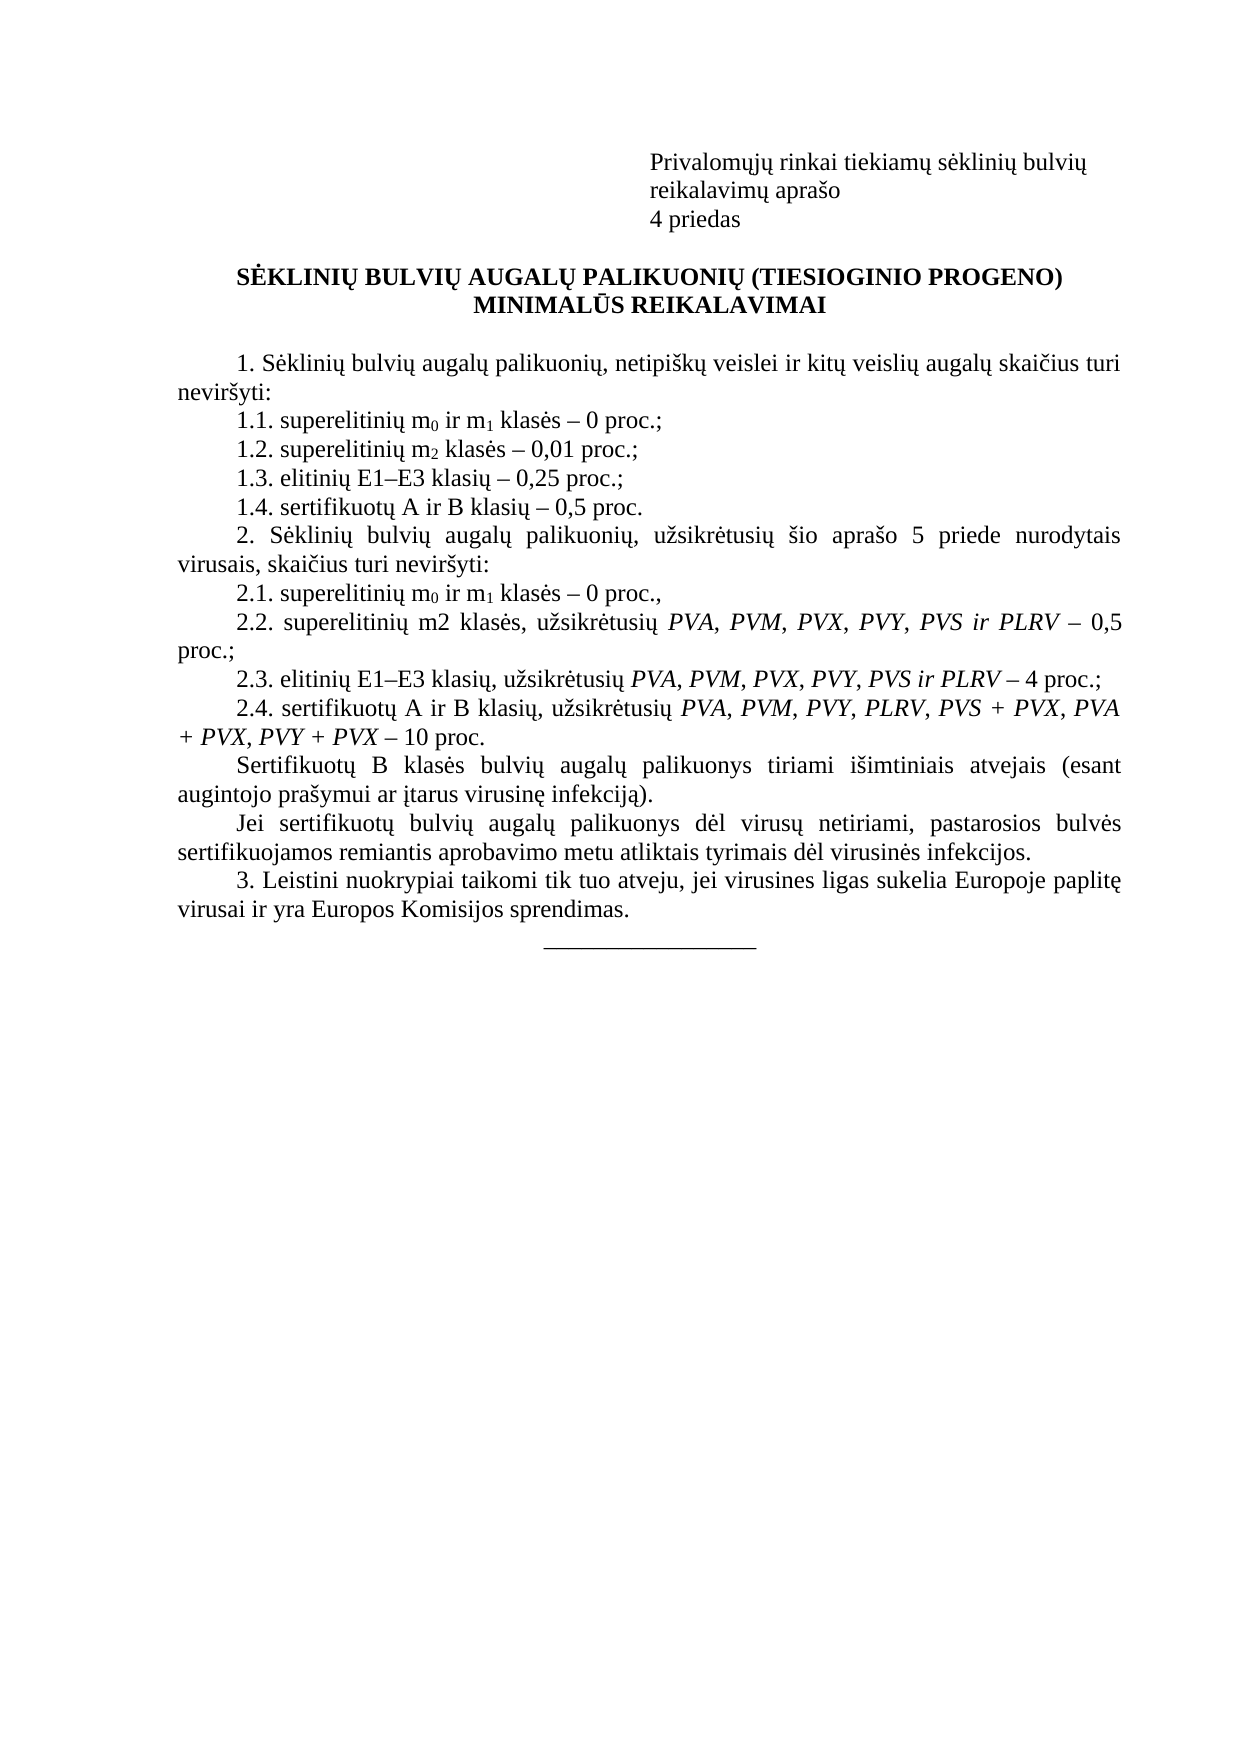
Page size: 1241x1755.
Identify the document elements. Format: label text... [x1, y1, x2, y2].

text Jei sertifikuotų bulvių augalų palikuonys dėl virusų netiriami, pastarosios bulvės sertifikuojamos remiantis aprobavimo metu atliktais tyrimais dėl virusinės infekcijos. [177, 808, 1122, 866]
text 4 priedas [649, 204, 1122, 233]
text 2. Sėklinių bulvių augalų palikuonių, užsikrėtusių šio aprašo 5 priede nurodytais virusais, skaičius turi neviršyti: [177, 521, 1122, 578]
text 2.4. sertifikuotų A ir B klasių, užsikrėtusių PVA, PVM, PVY, PLRV, PVS + PVX, PVA + PVX, PVY + PVX – 10 proc. [177, 693, 1122, 751]
text 1.2. superelitinių m2 klasės – 0,01 proc.; [177, 434, 1122, 463]
text _________________ [177, 923, 1122, 952]
text 3. Leistini nuokrypiai taikomi tik tuo atveju, jei virusines ligas sukelia Europoje paplitę virusai ir yra Europos Komisijos sprendimas. [177, 866, 1122, 923]
text 2.3. elitinių E1–E3 klasių, užsikrėtusių PVA, PVM, PVX, PVY, PVS ir PLRV – 4 proc.; [177, 664, 1122, 693]
text Sertifikuotų B klasės bulvių augalų palikuonys tiriami išimtiniais atvejais (esant augintojo prašymui ar įtarus virusinę infekciją). [177, 751, 1122, 808]
text 2.1. superelitinių m0 ir m1 klasės – 0 proc., [177, 578, 1122, 607]
text SĖKLINIŲ BULVIŲ AUGALŲ PALIKUONIŲ (TIESIOGINIO PROGENO) MINIMALŪS REIKALAVIMAI [177, 262, 1122, 319]
text 2.2. superelitinių m2 klasės, užsikrėtusių PVA, PVM, PVX, PVY, PVS ir PLRV – 0,5 proc.; [177, 607, 1122, 664]
text Privalomųjų rinkai tiekiamų sėklinių bulvių reikalavimų aprašo [649, 147, 1122, 204]
text 1.3. elitinių E1–E3 klasių – 0,25 proc.; [177, 463, 1122, 492]
text 1. Sėklinių bulvių augalų palikuonių, netipiškų veislei ir kitų veislių augalų skaičius turi neviršyti: [177, 348, 1122, 406]
text 1.1. superelitinių m0 ir m1 klasės – 0 proc.; [177, 406, 1122, 434]
text 1.4. sertifikuotų A ir B klasių – 0,5 proc. [177, 492, 1122, 521]
